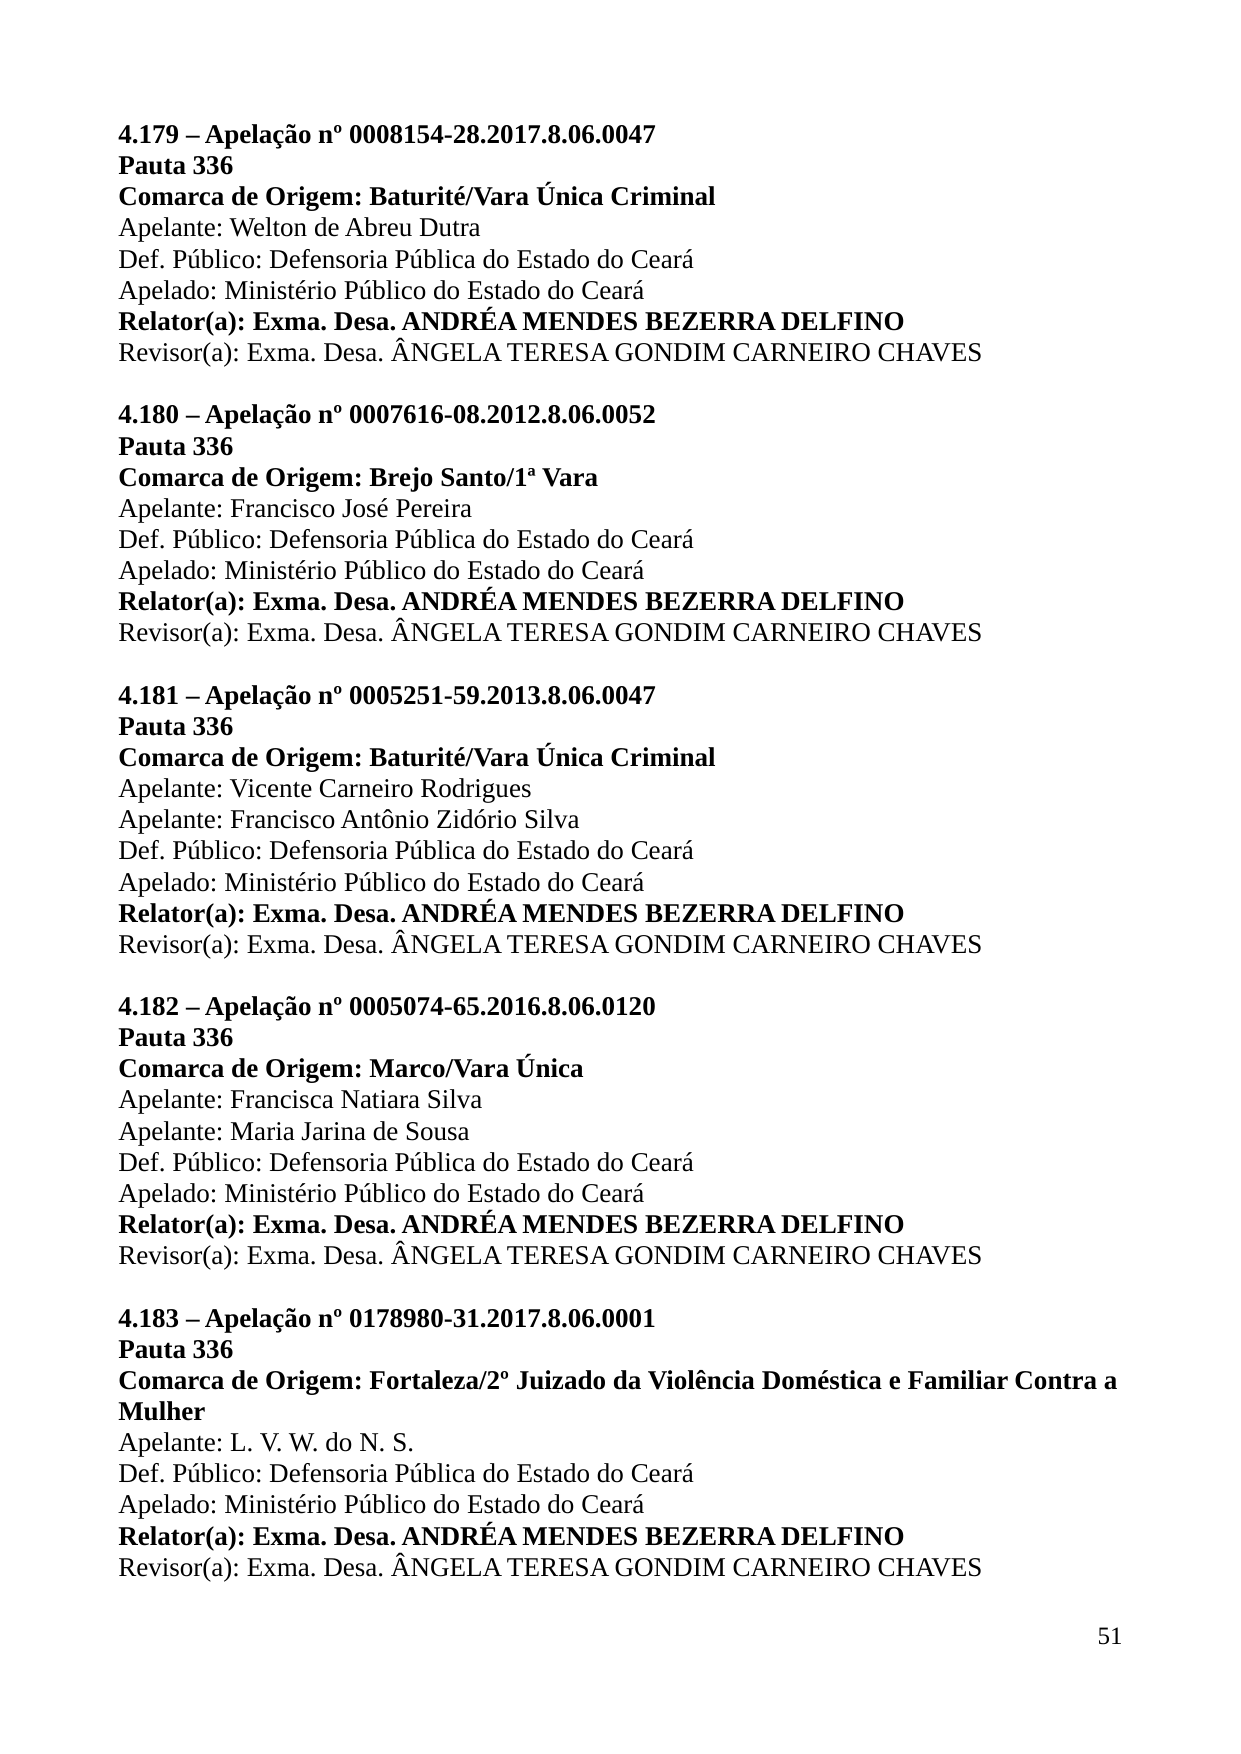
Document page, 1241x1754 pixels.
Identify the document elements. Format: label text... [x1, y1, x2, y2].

text Relator(a): Exma. Desa. ANDRÉA MENDES BEZERRA DELFINO [118, 1520, 1122, 1551]
text Apelado: Ministério Público do Estado do Ceará [118, 866, 1122, 897]
text Pauta 336 [118, 429, 1122, 461]
text Def. Público: Defensoria Pública do Estado do Ceará [118, 243, 1122, 274]
text Revisor(a): Exma. Desa. ÂNGELA TERESA GONDIM CARNEIRO CHAVES [118, 1239, 1122, 1271]
text Apelado: Ministério Público do Estado do Ceará [118, 1177, 1122, 1208]
text Apelante: Vicente Carneiro Rodrigues [118, 772, 1122, 803]
text Apelante: Welton de Abreu Dutra [118, 212, 1122, 243]
text Apelado: Ministério Público do Estado do Ceará [118, 1488, 1122, 1520]
text Revisor(a): Exma. Desa. ÂNGELA TERESA GONDIM CARNEIRO CHAVES [118, 928, 1122, 959]
text Comarca de Origem: Baturité/Vara Única Criminal [118, 741, 1122, 772]
text Pauta 336 [118, 149, 1122, 180]
text 4.181 – Apelação nº 0005251-59.2013.8.06.0047 [118, 679, 1122, 710]
text Comarca de Origem: Baturité/Vara Única Criminal [118, 180, 1122, 212]
text Relator(a): Exma. Desa. ANDRÉA MENDES BEZERRA DELFINO [118, 1208, 1122, 1239]
text Relator(a): Exma. Desa. ANDRÉA MENDES BEZERRA DELFINO [118, 897, 1122, 928]
text Pauta 336 [118, 1333, 1122, 1364]
text Apelado: Ministério Público do Estado do Ceará [118, 554, 1122, 585]
text Def. Público: Defensoria Pública do Estado do Ceará [118, 523, 1122, 554]
text Pauta 336 [118, 710, 1122, 741]
text Def. Público: Defensoria Pública do Estado do Ceará [118, 1457, 1122, 1488]
text Comarca de Origem: Brejo Santo/1ª Vara [118, 461, 1122, 492]
text Apelado: Ministério Público do Estado do Ceará [118, 274, 1122, 305]
text 4.182 – Apelação nº 0005074-65.2016.8.06.0120 [118, 990, 1122, 1021]
text Revisor(a): Exma. Desa. ÂNGELA TERESA GONDIM CARNEIRO CHAVES [118, 1551, 1122, 1582]
text Relator(a): Exma. Desa. ANDRÉA MENDES BEZERRA DELFINO [118, 585, 1122, 616]
text Comarca de Origem: Fortaleza/2º Juizado da Violência Doméstica e Familiar Contra a Mulher [118, 1364, 1122, 1426]
text 4.183 – Apelação nº 0178980-31.2017.8.06.0001 [118, 1302, 1122, 1333]
text 4.180 – Apelação nº 0007616-08.2012.8.06.0052 [118, 398, 1122, 429]
text Revisor(a): Exma. Desa. ÂNGELA TERESA GONDIM CARNEIRO CHAVES [118, 616, 1122, 648]
text Apelante: Maria Jarina de Sousa [118, 1115, 1122, 1146]
text Def. Público: Defensoria Pública do Estado do Ceará [118, 1146, 1122, 1177]
text Apelante: Francisco Antônio Zidório Silva [118, 803, 1122, 834]
text Pauta 336 [118, 1021, 1122, 1052]
text 4.179 – Apelação nº 0008154-28.2017.8.06.0047 [118, 118, 1122, 149]
text Comarca de Origem: Marco/Vara Única [118, 1052, 1122, 1084]
text Def. Público: Defensoria Pública do Estado do Ceará [118, 834, 1122, 866]
text Revisor(a): Exma. Desa. ÂNGELA TERESA GONDIM CARNEIRO CHAVES [118, 336, 1122, 367]
text Apelante: Francisca Natiara Silva [118, 1084, 1122, 1115]
text Apelante: L. V. W. do N. S. [118, 1426, 1122, 1457]
text Relator(a): Exma. Desa. ANDRÉA MENDES BEZERRA DELFINO [118, 305, 1122, 336]
text Apelante: Francisco José Pereira [118, 492, 1122, 523]
